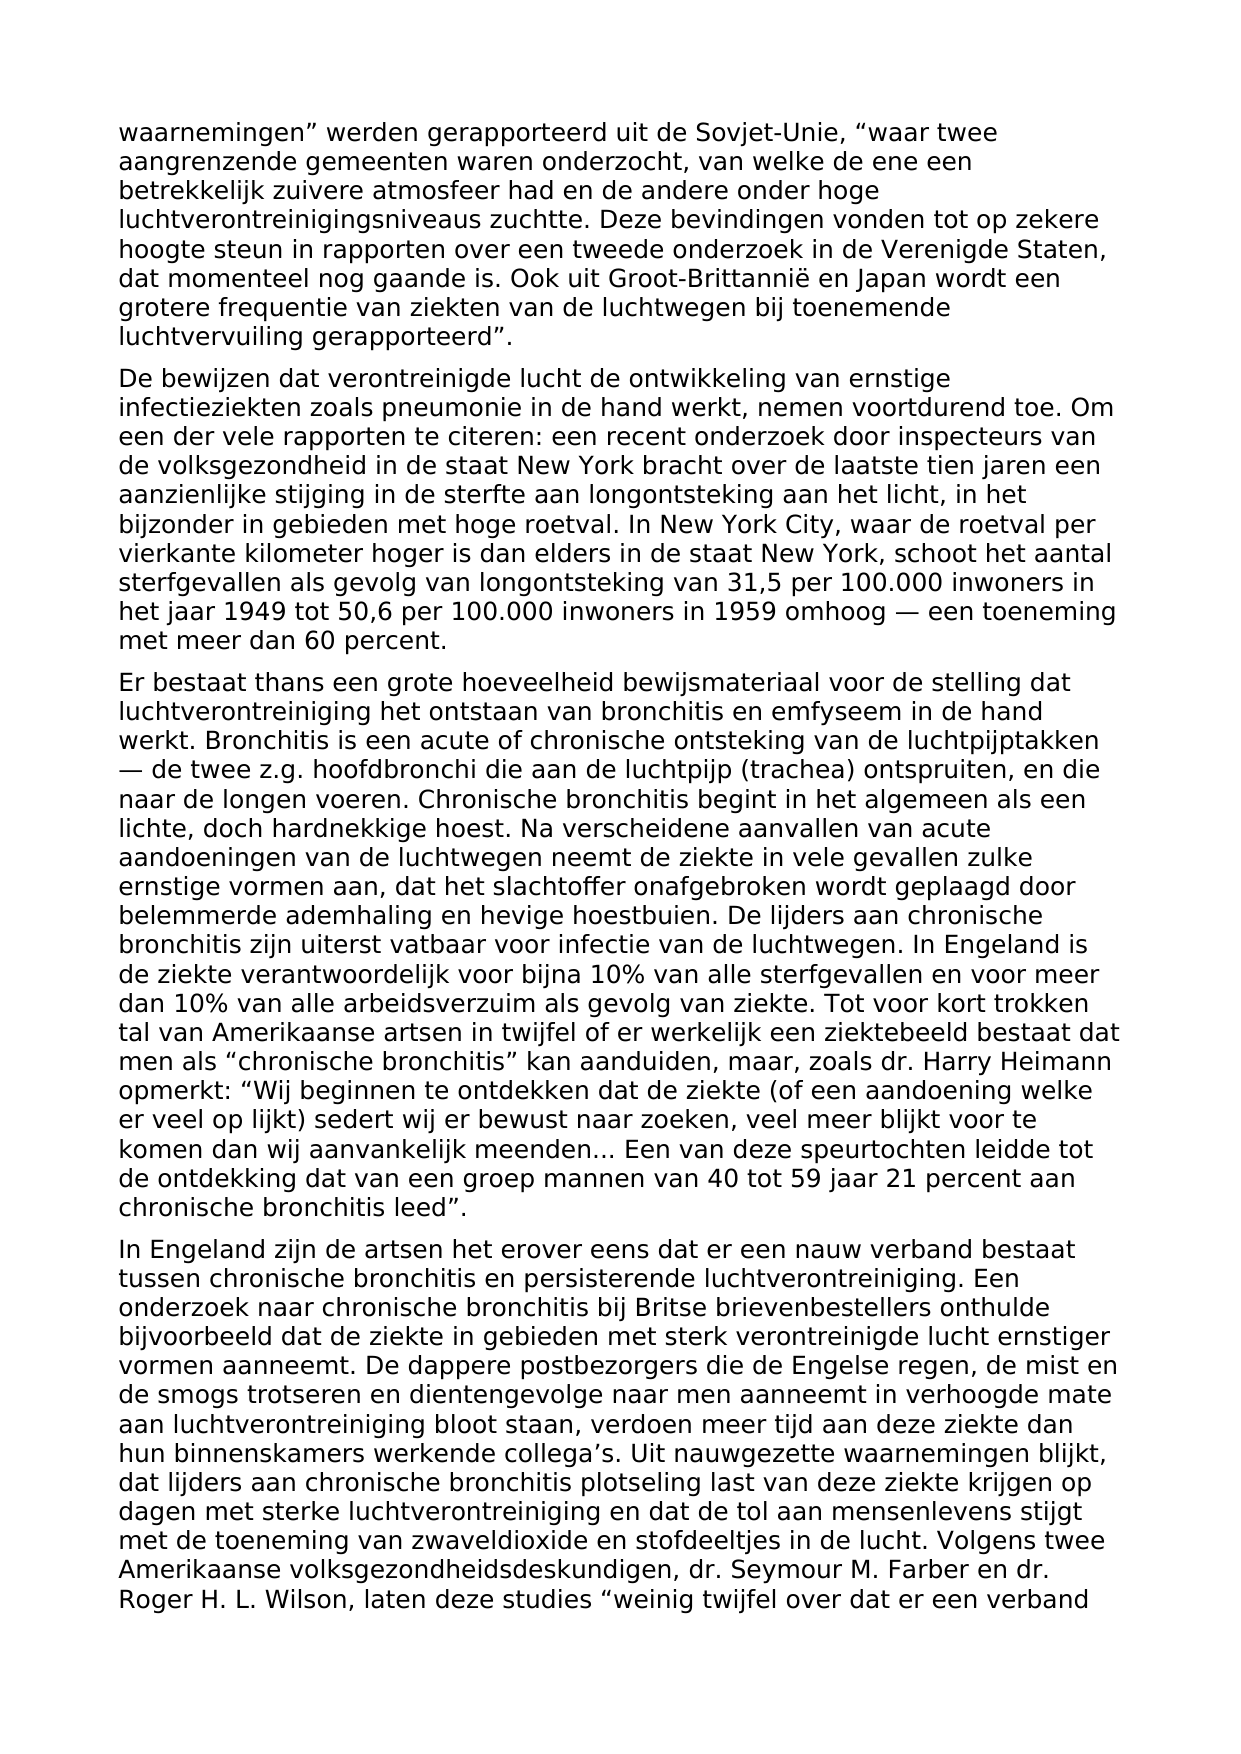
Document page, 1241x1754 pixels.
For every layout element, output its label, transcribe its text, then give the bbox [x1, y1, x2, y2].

text waarnemingen” werden gerapporteerd uit de Sovjet-Unie, “waar twee aangrenzende gemeenten waren onderzocht, van welke de ene een betrekkelijk zuivere atmosfeer had en de andere onder hoge luchtverontreinigingsniveaus zuchtte. Deze bevindingen vonden tot op zekere hoogte steun in rapporten over een tweede onderzoek in de Verenigde Staten, dat momenteel nog gaande is. Ook uit Groot-Brittannië en Japan wordt een grotere frequentie van ziekten van de luchtwegen bij toenemende luchtvervuiling gerapporteerd”. [118, 118, 1122, 351]
text Er bestaat thans een grote hoeveelheid bewijsmateriaal voor de stelling dat luchtverontreiniging het ontstaan van bronchitis en emfyseem in de hand werkt. Bronchitis is een acute of chronische ontsteking van de luchtpijptakken — de twee z.g. hoofdbronchi die aan de luchtpijp (trachea) ontspruiten, en die naar de longen voeren. Chronische bronchitis begint in het algemeen als een lichte, doch hardnekkige hoest. Na verscheidene aanvallen van acute aandoeningen van de luchtwegen neemt de ziekte in vele gevallen zulke ernstige vormen aan, dat het slachtoffer onafgebroken wordt geplaagd door belemmerde ademhaling en hevige hoestbuien. De lijders aan chronische bronchitis zijn uiterst vatbaar voor infectie van de luchtwegen. In Engeland is de ziekte verantwoordelijk voor bijna 10% van alle sterfgevallen en voor meer dan 10% van alle arbeidsverzuim als gevolg van ziekte. Tot voor kort trokken tal van Amerikaanse artsen in twijfel of er werkelijk een ziektebeeld bestaat dat men als “chronische bronchitis” kan aanduiden, maar, zoals dr. Harry Heimann opmerkt: “Wij beginnen te ontdekken dat de ziekte (of een aandoening welke er veel op lijkt) sedert wij er bewust naar zoeken, veel meer blijkt voor te komen dan wij aanvankelijk meenden... Een van deze speurtochten leidde tot de ontdekking dat van een groep mannen van 40 tot 59 jaar 21 percent aan chronische bronchitis leed”. [118, 668, 1122, 1222]
text In Engeland zijn de artsen het erover eens dat er een nauw verband bestaat tussen chronische bronchitis en persisterende luchtverontreiniging. Een onderzoek naar chronische bronchitis bij Britse brievenbestellers onthulde bijvoorbeeld dat de ziekte in gebieden met sterk verontreinigde lucht ernstiger vormen aanneemt. De dappere postbezorgers die de Engelse regen, de mist en de smogs trotseren en dientengevolge naar men aanneemt in verhoogde mate aan luchtverontreiniging bloot staan, verdoen meer tijd aan deze ziekte dan hun binnenskamers werkende collega’s. Uit nauwgezette waarnemingen blijkt, dat lijders aan chronische bronchitis plotseling last van deze ziekte krijgen op dagen met sterke luchtverontreiniging en dat de tol aan mensenlevens stijgt met de toeneming van zwaveldioxide en stofdeeltjes in de lucht. Volgens twee Amerikaanse volksgezondheidsdeskundigen, dr. Seymour M. Farber en dr. Roger H. L. Wilson, laten deze studies “weinig twijfel over dat er een verband [118, 1235, 1122, 1614]
text De bewijzen dat verontreinigde lucht de ontwikkeling van ernstige infectieziekten zoals pneumonie in de hand werkt, nemen voortdurend toe. Om een der vele rapporten te citeren: een recent onderzoek door inspecteurs van de volksgezondheid in de staat New York bracht over de laatste tien jaren een aanzienlijke stijging in de sterfte aan longontsteking aan het licht, in het bijzonder in gebieden met hoge roetval. In New York City, waar de roetval per vierkante kilometer hoger is dan elders in de staat New York, schoot het aantal sterfgevallen als gevolg van longontsteking van 31,5 per 100.000 inwoners in het jaar 1949 tot 50,6 per 100.000 inwoners in 1959 omhoog — een toeneming met meer dan 60 percent. [118, 364, 1122, 656]
